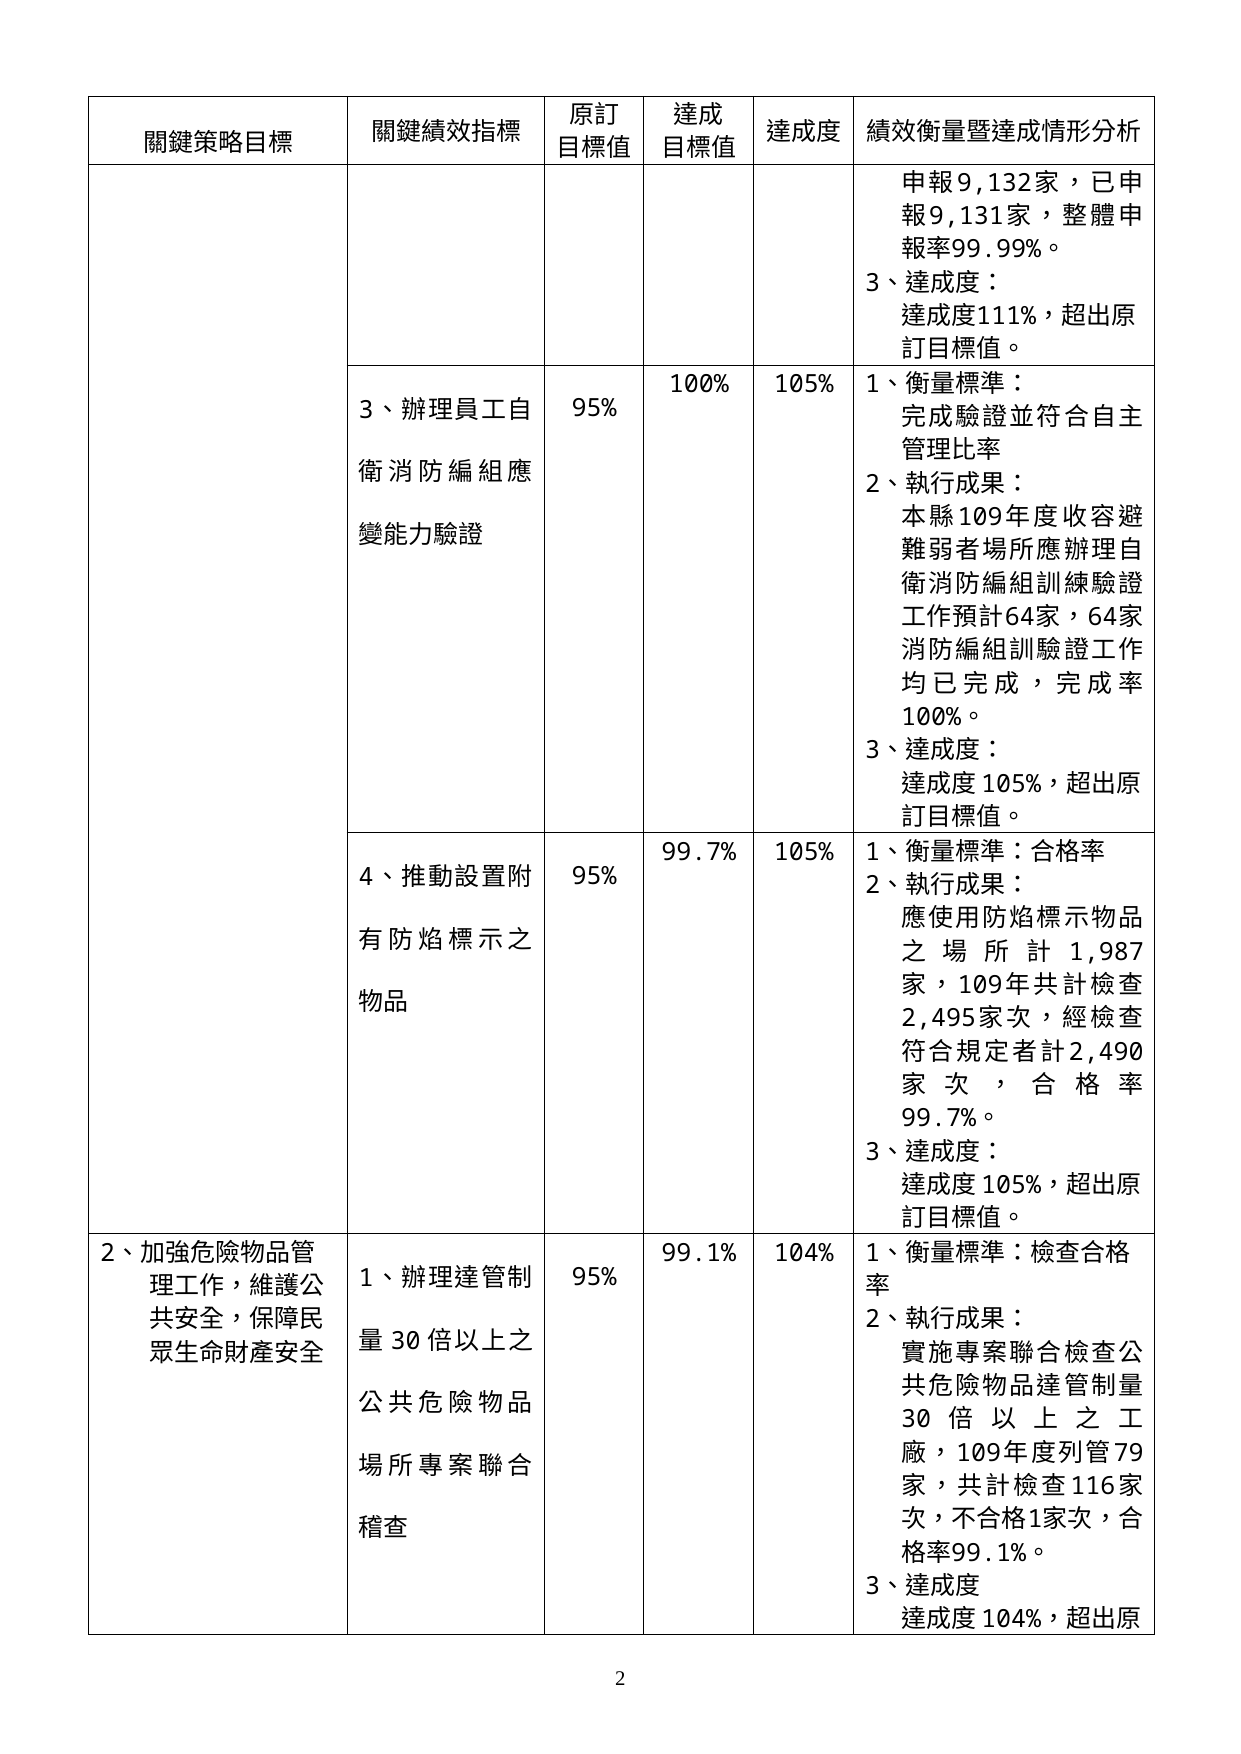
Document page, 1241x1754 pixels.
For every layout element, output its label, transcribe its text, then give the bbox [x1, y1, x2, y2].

table_cell 95% [545, 1234, 643, 1634]
table_cell 加強危險物品管理工作，維護公共安全，保障民眾生命財產安全 [89, 1234, 347, 1634]
table_cell [348, 165, 544, 364]
table_header 績效衡量暨達成情形分析 [854, 97, 1154, 163]
table_cell 1、衡量標準： 完成驗證並符合自主管理比率 2、執行成果： 本縣109年度收容避難弱者場所應辦理自衛消防編組訓練驗證工作預計64家，64家消防編組訓驗證工作均已完成，完成率100%。 3、達成度： 達成度105%，超出原訂目標值。 [854, 366, 1154, 832]
table_cell [545, 165, 643, 364]
table_cell 1、辦理達管制量30倍以上之公共危險物品場所專案聯合稽查 [348, 1234, 544, 1634]
table_header 達成度 [754, 97, 853, 163]
table_cell 95% [545, 366, 643, 832]
table_cell 4、推動設置附有防焰標示之物品 [348, 833, 544, 1233]
table_cell 105% [754, 366, 853, 832]
table_cell [754, 165, 853, 364]
table_cell [644, 165, 753, 364]
table_header 關鍵績效指標 [348, 97, 544, 163]
table_cell 1、衡量標準：檢查合格率 2、執行成果： 實施專案聯合檢查公共危險物品達管制量30倍以上之工廠，109年度列管79家，共計檢查116家次，不合格1家次，合格率99.1%。 3、達成度 達成度104%，超出原 [854, 1234, 1154, 1634]
table_header 關鍵策略目標 [89, 97, 347, 163]
table_cell 3、辦理員工自衛消防編組應變能力驗證 [348, 366, 544, 832]
table_cell 99.7% [644, 833, 753, 1233]
table_cell 申報9,132家，已申報9,131家，整體申報率99.99%。 3、達成度： 達成度111%，超出原訂目標值。 [854, 165, 1154, 364]
table_header 原訂 目標值 [545, 97, 643, 163]
table_cell 105% [754, 833, 853, 1233]
table_cell 100% [644, 366, 753, 832]
table_cell [89, 165, 347, 1233]
table_cell 99.1% [644, 1234, 753, 1634]
table_header 達成 目標值 [644, 97, 753, 163]
table_cell 1、衡量標準：合格率 2、執行成果： 應使用防焰標示物品之場所計1,987家，109年共計檢查2,495家次，經檢查符合規定者計2,490家次，合格率99.7%。 3、達成度： 達成度105%，超出原訂目標值。 [854, 833, 1154, 1233]
table_cell 95% [545, 833, 643, 1233]
table_cell 104% [754, 1234, 853, 1634]
